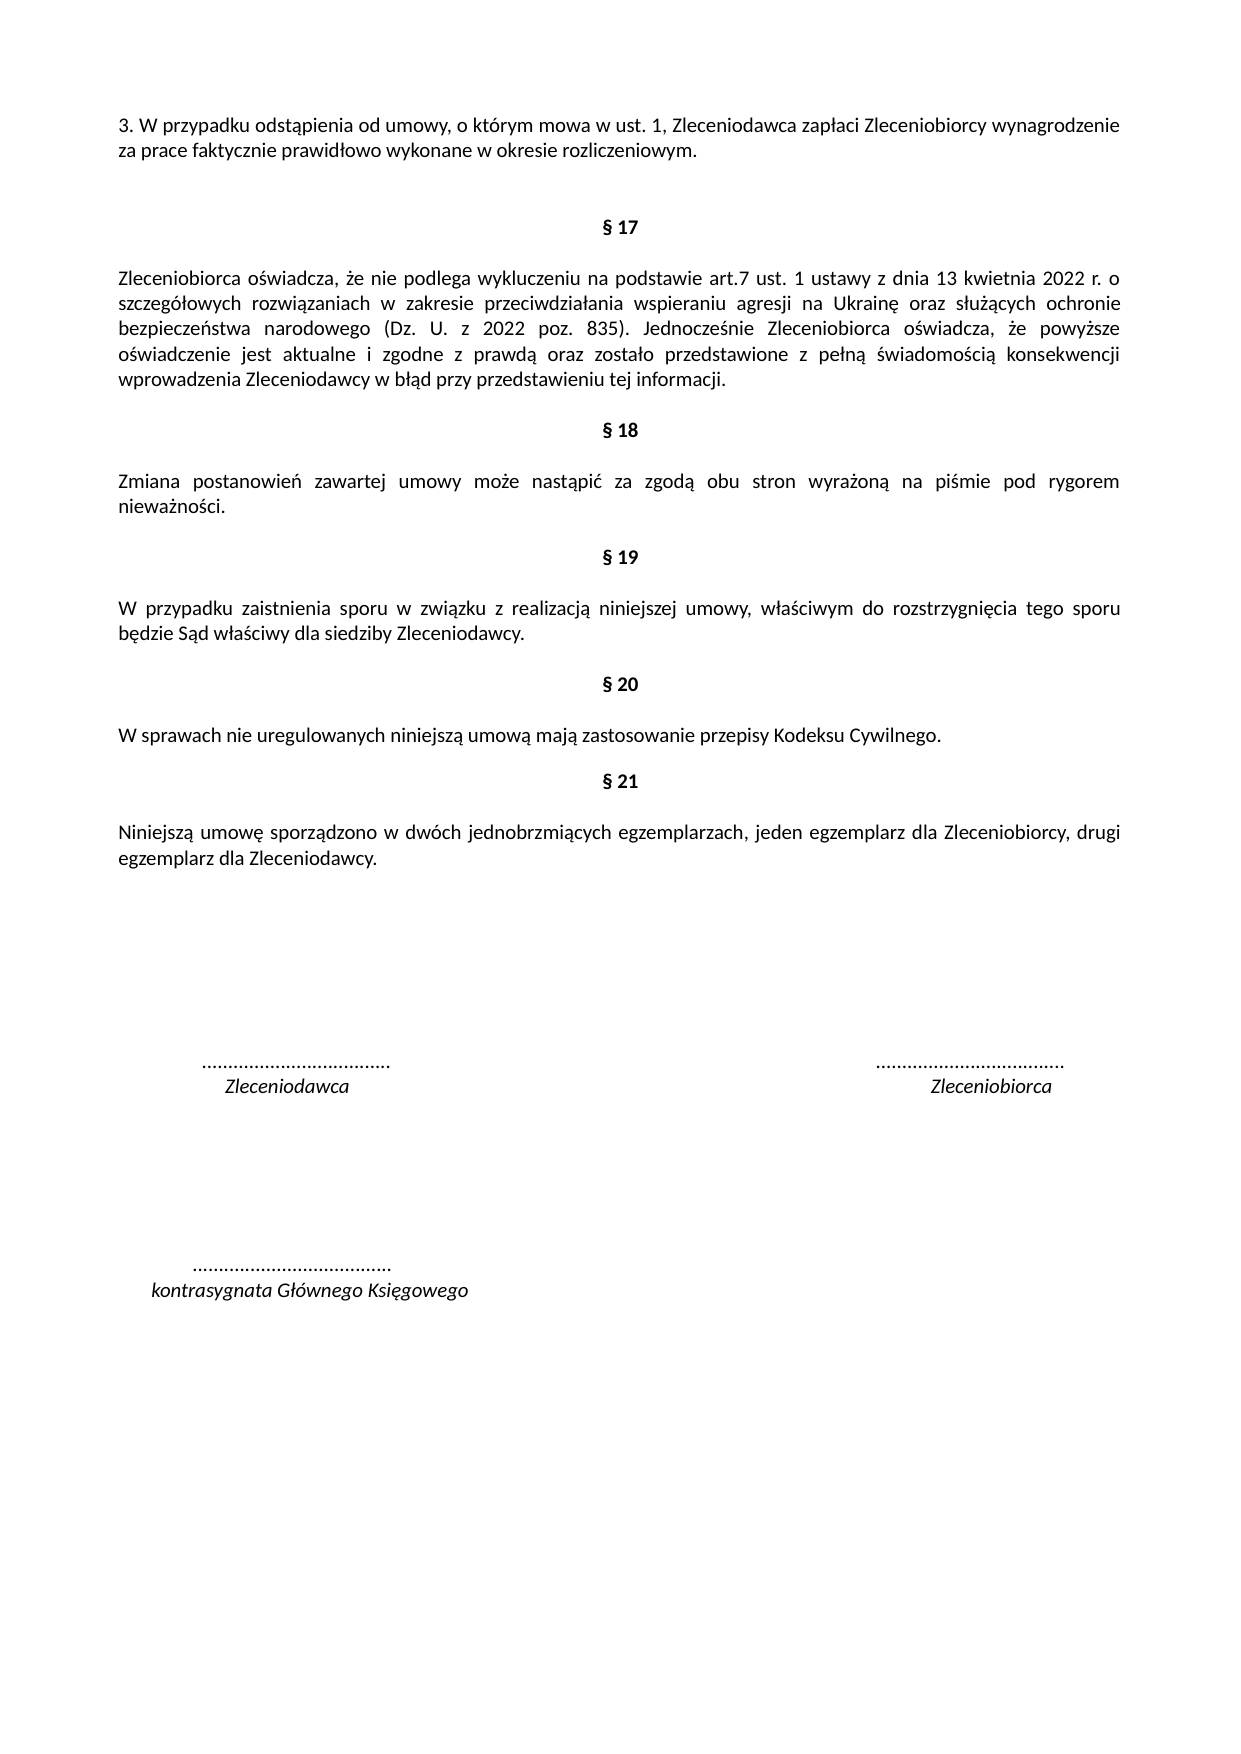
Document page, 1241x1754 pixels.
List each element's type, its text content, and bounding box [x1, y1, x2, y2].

text Zleceniobiorca oświadcza, że nie podlega wykluczeniu na podstawie art.7 ust. 1 ustawy z dnia 13 kwietnia 2022 r. o szczegółowych rozwiązaniach w zakresie przeciwdziałania wspieraniu agresji na Ukrainę oraz służących ochronie bezpieczeństwa narodowego (Dz. U. z 2022 poz. 835). Jednocześnie Zleceniobiorca oświadcza, że powyższe oświadczenie jest aktualne i zgodne z prawdą oraz zostało przedstawione z pełną świadomością konsekwencji wprowadzenia Zleceniodawcy w błąd przy przedstawieniu tej informacji. [118, 265, 1122, 392]
text 3. W przypadku odstąpienia od umowy, o którym mowa w ust. 1, Zleceniodawca zapłaci Zleceniobiorcy wynagrodzenie za prace faktycznie prawidłowo wykonane w okresie rozliczeniowym. [118, 112, 1122, 163]
text § 19 [118, 544, 1122, 570]
text kontrasygnata Głównego Księgowego [118, 1277, 1122, 1302]
text § 18 [118, 417, 1122, 443]
text § 17 [118, 214, 1122, 239]
text Zleceniodawca Zleceniobiorca [192, 1073, 1122, 1099]
text .................................... .................................... [192, 1048, 1122, 1073]
text § 20 [118, 671, 1122, 697]
text W przypadku zaistnienia sporu w związku z realizacją niniejszej umowy, właściwym do rozstrzygnięcia tego sporu będzie Sąd właściwy dla siedziby Zleceniodawcy. [118, 595, 1122, 646]
text Zmiana postanowień zawartej umowy może nastąpić za zgodą obu stron wyrażoną na piśmie pod rygorem nieważności. [118, 468, 1122, 519]
text Niniejszą umowę sporządzono w dwóch jednobrzmiących egzemplarzach, jeden egzemplarz dla Zleceniobiorcy, drugi egzemplarz dla Zleceniodawcy. [118, 819, 1122, 870]
text W sprawach nie uregulowanych niniejszą umową mają zastosowanie przepisy Kodeksu Cywilnego. [118, 722, 1122, 748]
text ...................................... [118, 1251, 1122, 1277]
text § 21 [118, 768, 1122, 794]
